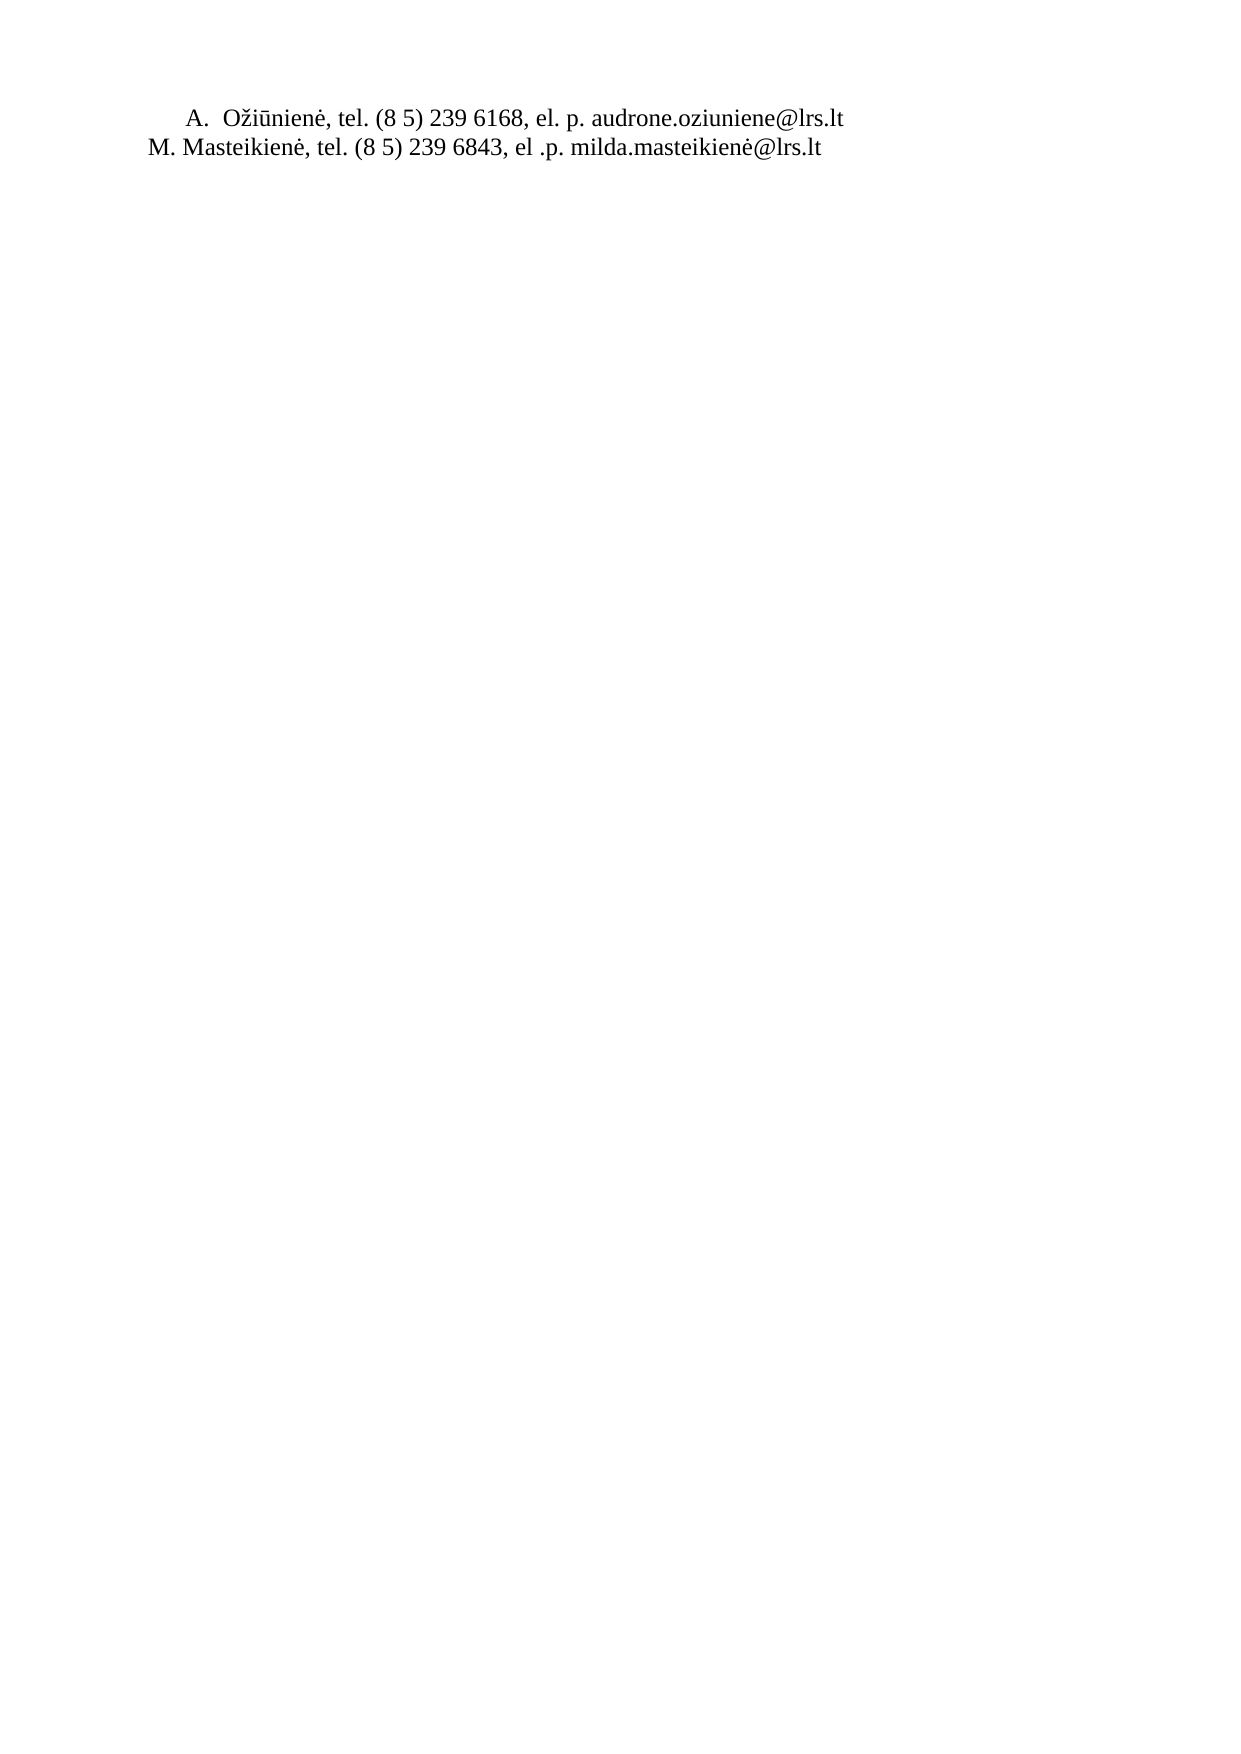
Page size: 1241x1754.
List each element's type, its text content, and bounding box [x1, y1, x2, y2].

list Ožiūnienė, tel. (8 5) 239 6168, el. p. audrone.oziuniene@lrs.lt [185, 103, 1167, 132]
text M. Masteikienė, tel. (8 5) 239 6843, el .p. milda.masteikienė@lrs.lt [148, 132, 1167, 161]
